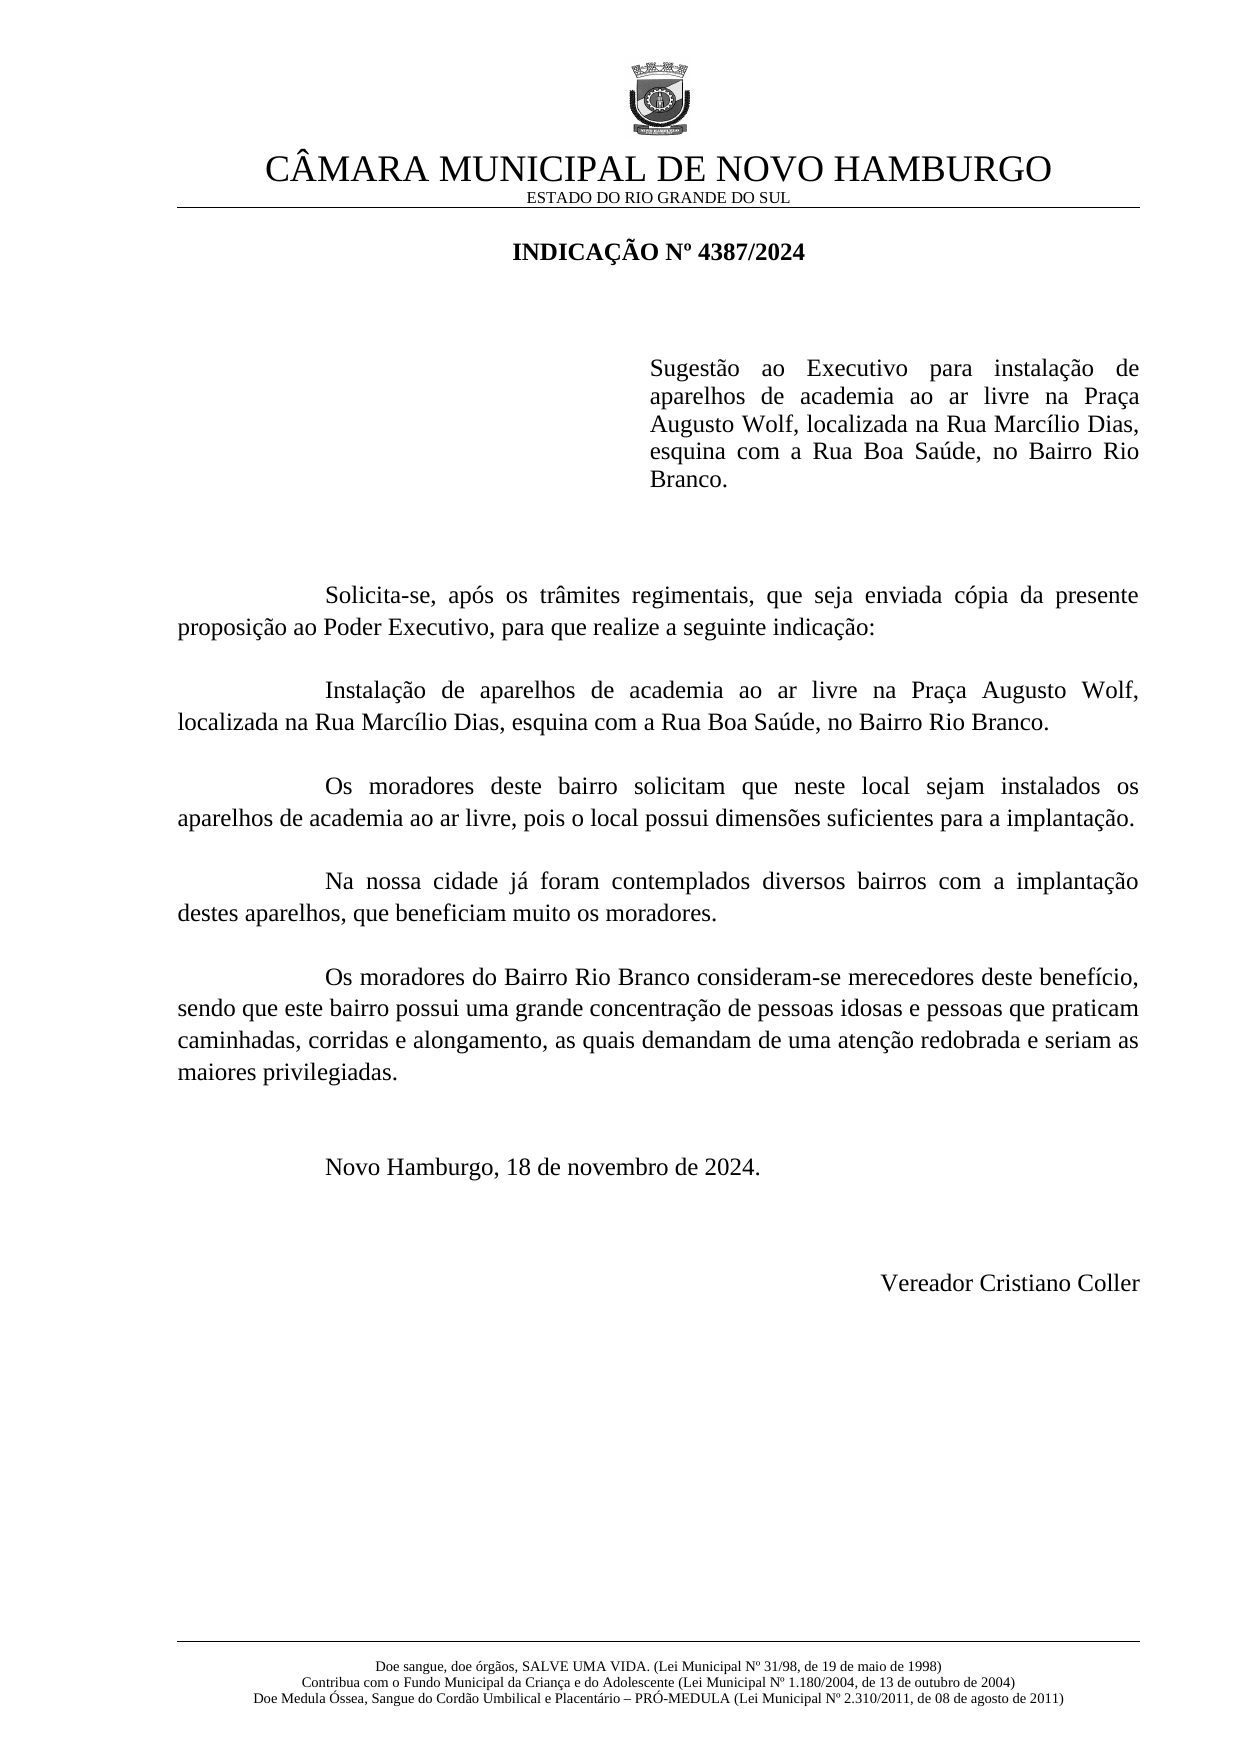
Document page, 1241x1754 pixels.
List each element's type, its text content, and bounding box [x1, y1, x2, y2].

text Na nossa cidade já foram contemplados diversos bairros com a implantação destes aparelhos, que beneficiam muito os moradores. [177, 867, 1140, 927]
text Vereador Cristiano Coller [177, 1269, 1140, 1297]
text Os moradores deste bairro solicitam que neste local sejam instalados os aparelhos de academia ao ar livre, pois o local possui dimensões suficientes para a implantação. [177, 772, 1140, 831]
text Novo Hamburgo, 18 de novembro de 2024. [177, 1153, 1140, 1181]
text Os moradores do Bairro Rio Branco consideram-se merecedores deste benefício, sendo que este bairro possui uma grande concentração de pessoas idosas e pessoas que praticam caminhadas, corridas e alongamento, as quais demandam de uma atenção redobrada e seriam as maiores privilegiadas. [177, 963, 1140, 1086]
text INDICAÇÃO Nº 4387/2024 [177, 238, 1140, 266]
text Solicita-se, após os trâmites regimentais, que seja enviada cópia da presente proposição ao Poder Executivo, para que realize a seguinte indicação: [177, 581, 1140, 641]
text Sugestão ao Executivo para instalação de aparelhos de academia ao ar livre na Praça Augusto Wolf, localizada na Rua Marcílio Dias, esquina com a Rua Boa Saúde, no Bairro Rio Branco. [649, 354, 1140, 493]
text Instalação de aparelhos de academia ao ar livre na Praça Augusto Wolf, localizada na Rua Marcílio Dias, esquina com a Rua Boa Saúde, no Bairro Rio Branco. [177, 677, 1140, 736]
